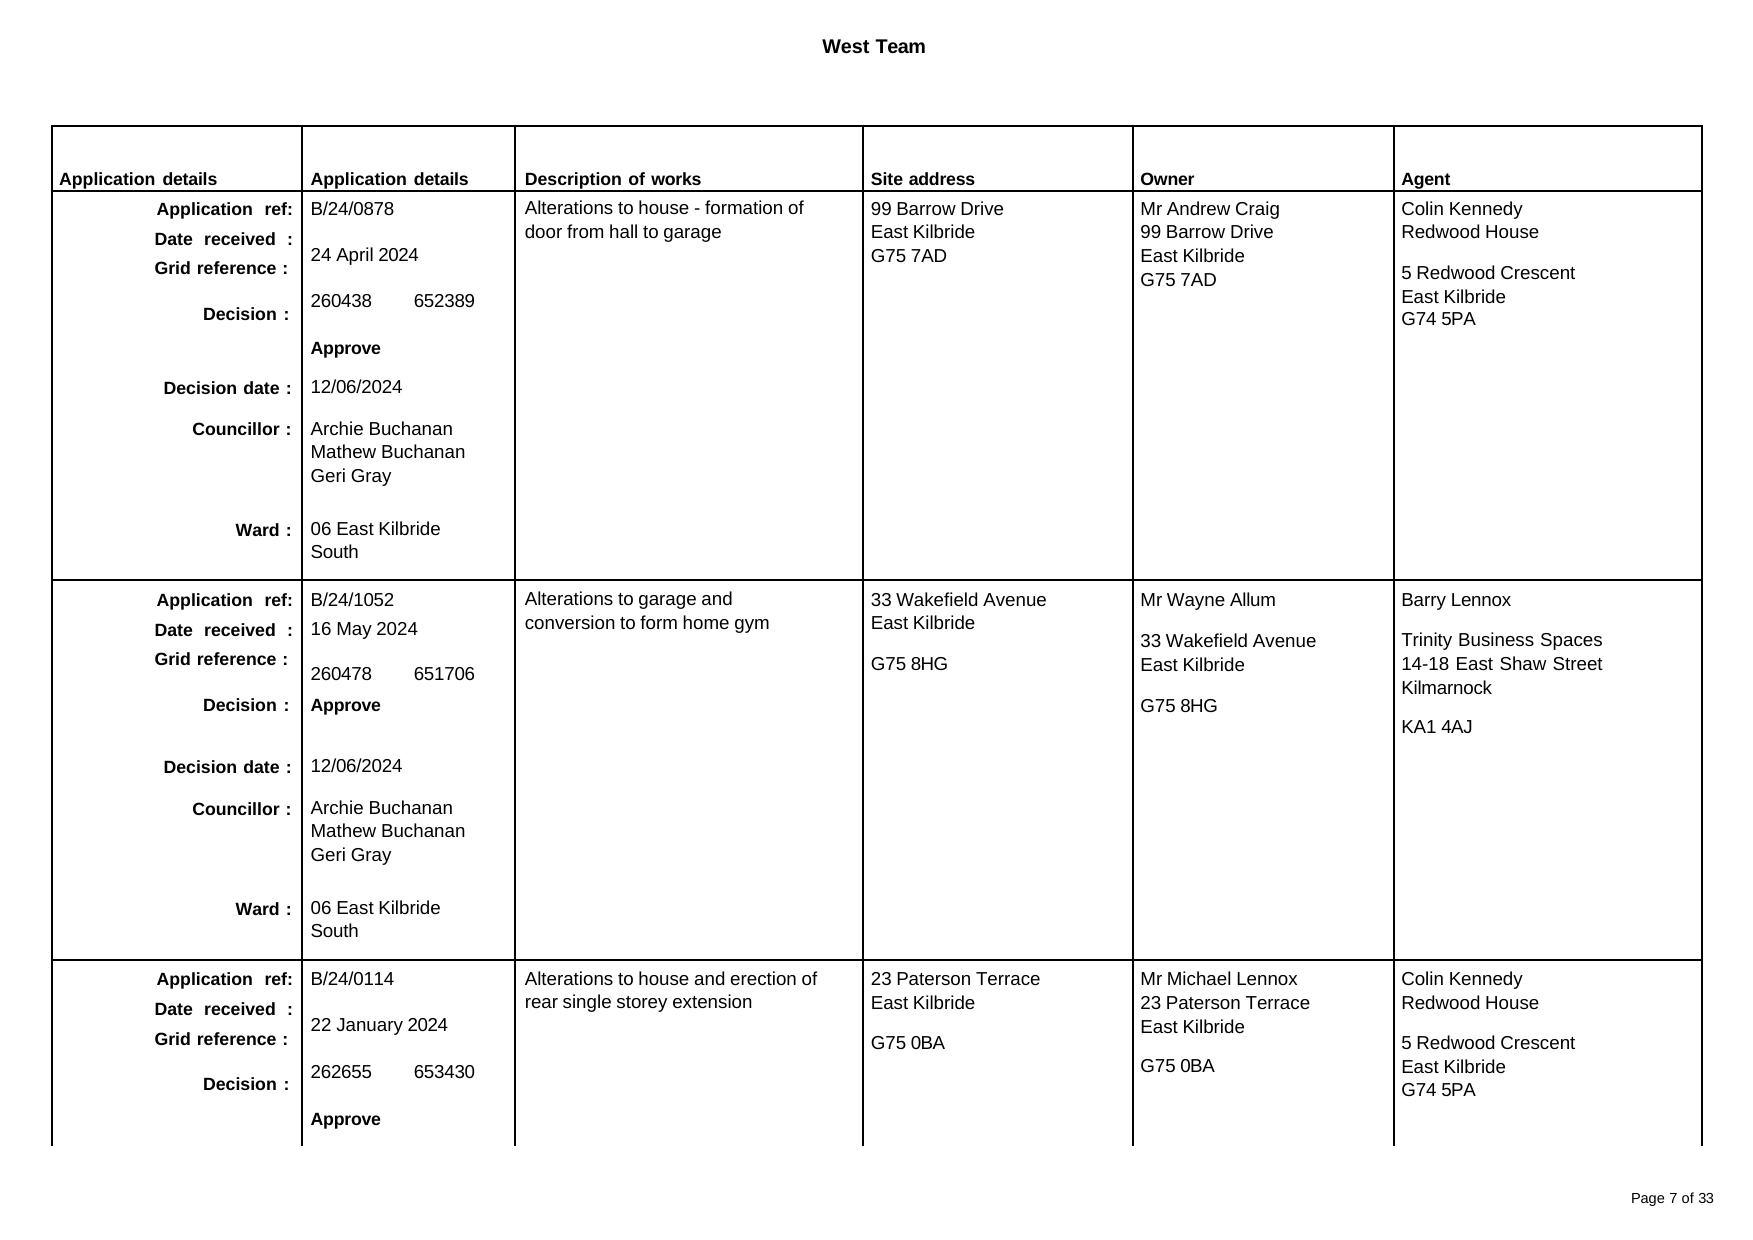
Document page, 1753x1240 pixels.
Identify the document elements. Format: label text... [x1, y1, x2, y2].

table_cell Mr Wayne Allum 33 Wakefield Avenue East Kilbride G75 8HG [1134, 581, 1393, 754]
table_cell Colin Kennedy Redwood House 5 Redwood Crescent East Kilbride G74 5PA [1395, 961, 1701, 1146]
table_cell Application ref: Date received : Grid reference : Decision : [53, 961, 301, 1146]
table_cell 06 East Kilbride South [303, 506, 514, 579]
table_cell [516, 375, 862, 415]
table_cell 33 Wakefield Avenue East Kilbride G75 8HG [864, 581, 1132, 754]
table_cell [1134, 755, 1393, 794]
table_cell [1395, 415, 1701, 506]
table_cell Application ref: Date received : Grid reference : Decision : [53, 581, 301, 754]
table_cell [1395, 885, 1701, 958]
table_cell [864, 375, 1132, 415]
table_cell B/24/0114 22 January 2024 262655 653430 Approve [303, 961, 514, 1146]
table_cell Alterations to house and erection of rear single storey extension [516, 961, 862, 1146]
table_cell Archie Buchanan Mathew Buchanan Geri Gray [303, 794, 514, 885]
table_cell [1134, 794, 1393, 885]
table_cell 12/06/2024 [303, 755, 514, 794]
table_cell Decision date : [53, 755, 301, 794]
table_header Agent [1395, 127, 1701, 189]
table_cell [1134, 375, 1393, 415]
table_cell B/24/0878 24 April 2024 260438 652389 Approve [303, 192, 514, 375]
table_cell [864, 885, 1132, 958]
table_cell 99 Barrow Drive East Kilbride G75 7AD [864, 192, 1132, 375]
table_cell Councillor : [53, 794, 301, 885]
table_cell [516, 506, 862, 579]
table_cell Barry Lennox Trinity Business Spaces 14-18 East Shaw Street Kilmarnock KA1 4AJ [1395, 581, 1701, 754]
table_cell [864, 794, 1132, 885]
table_cell [1395, 755, 1701, 794]
table_header Description of works [516, 127, 862, 189]
table_header Application details [303, 127, 514, 189]
table_cell [864, 415, 1132, 506]
table_cell [516, 885, 862, 958]
table_cell Alterations to house - formation of door from hall to garage [516, 192, 862, 375]
table_cell Ward : [53, 506, 301, 579]
table_cell 12/06/2024 [303, 375, 514, 415]
table_header Site address [864, 127, 1132, 189]
table_header Application details [53, 127, 301, 189]
table_cell [516, 415, 862, 506]
table_cell [1134, 415, 1393, 506]
table_cell [1134, 506, 1393, 579]
table_cell [864, 506, 1132, 579]
table_cell Archie Buchanan Mathew Buchanan Geri Gray [303, 415, 514, 506]
table_cell [1395, 506, 1701, 579]
table_header Owner [1134, 127, 1393, 189]
table_cell [516, 755, 862, 794]
table_cell [516, 794, 862, 885]
table_cell [1134, 885, 1393, 958]
table_cell Alterations to garage and conversion to form home gym [516, 581, 862, 754]
table_cell Colin Kennedy Redwood House 5 Redwood Crescent East Kilbride G74 5PA [1395, 192, 1701, 375]
table_cell Mr Andrew Craig 99 Barrow Drive East Kilbride G75 7AD [1134, 192, 1393, 375]
table_cell Mr Michael Lennox 23 Paterson Terrace East Kilbride G75 0BA [1134, 961, 1393, 1146]
table_cell Ward : [53, 885, 301, 958]
table_cell [1395, 375, 1701, 415]
table_cell Decision date : [53, 375, 301, 415]
table_cell B/24/1052 16 May 2024 260478 651706 Approve [303, 581, 514, 754]
table_cell [864, 755, 1132, 794]
table_cell [1395, 794, 1701, 885]
table_cell Application ref: Date received : Grid reference : Decision : [53, 192, 301, 375]
table_cell 06 East Kilbride South [303, 885, 514, 958]
table_cell Councillor : [53, 415, 301, 506]
table_cell 23 Paterson Terrace East Kilbride G75 0BA [864, 961, 1132, 1146]
